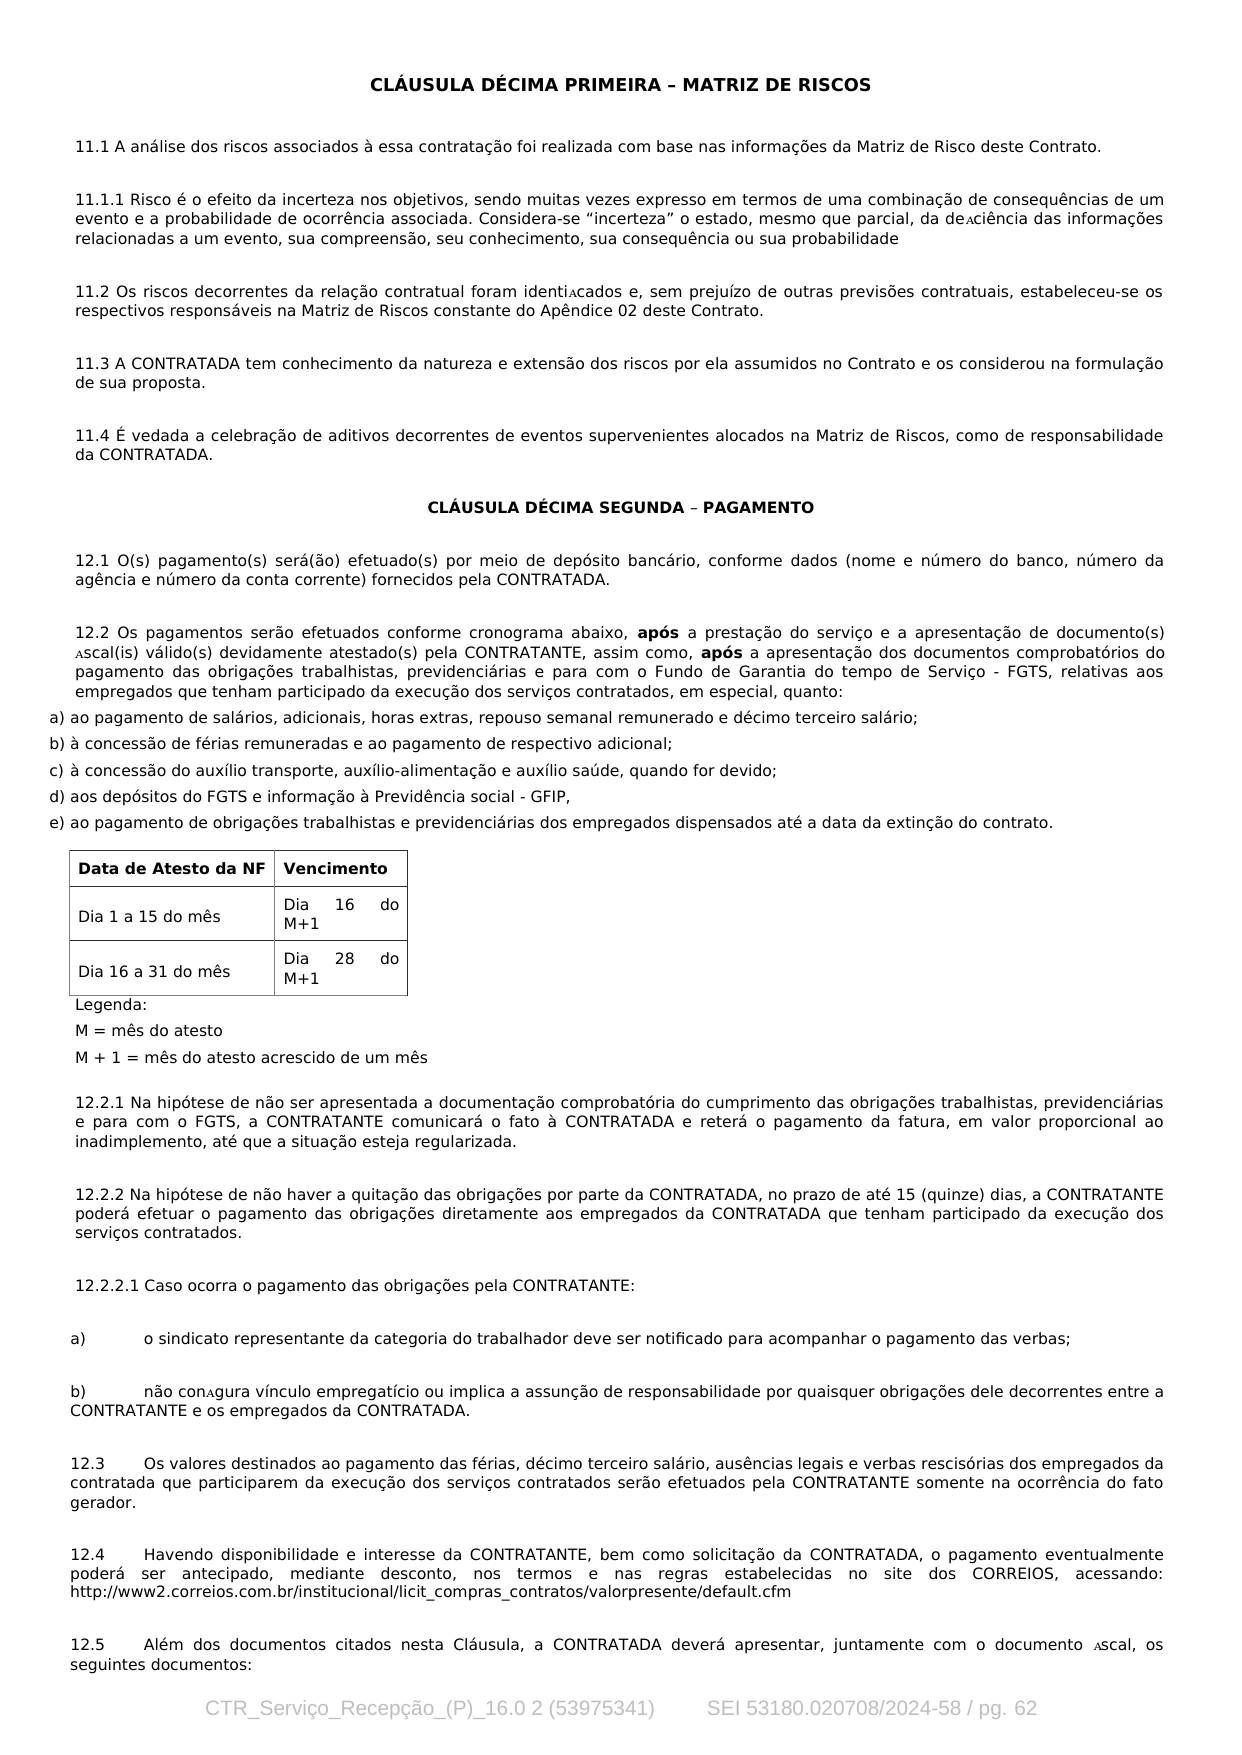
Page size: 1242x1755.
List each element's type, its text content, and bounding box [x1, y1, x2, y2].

text 11.1.1 Risco é o efeito da incerteza nos objetivos, sendo muitas vezes expresso em termos de uma combinação de consequências de um evento e a probabilidade de ocorrência associada. Considera-se “incerteza” o estado, mesmo que parcial, da deciência das informações relacionadas a um evento, sua compreensão, seu conhecimento, sua consequência ou sua probabilidade [75, 191, 1166, 248]
list ao pagamento de obrigações trabalhistas e previdenciárias dos empregados dispensados até a data da extinção do contrato. [49, 814, 1166, 833]
list aos depósitos do FGTS e informação à Previdência social - GFIP, [49, 788, 1166, 806]
text 12.2 Os pagamentos serão efetuados conforme cronograma abaixo, após a prestação do serviço e a apresentação de documento(s) scal(is) válido(s) devidamente atestado(s) pela CONTRATANTE, assim como, após a apresentação dos documentos comprobatórios do pagamento das obrigações trabalhistas, previdenciárias e para com o Fundo de Garantia do tempo de Serviço - FGTS, relativas aos empregados que tenham participado da execução dos serviços contratados, em especial, quanto: [75, 624, 1166, 701]
list Os valores destinados ao pagamento das férias, décimo terceiro salário, ausências legais e verbas rescisórias dos empregados da contratada que participarem da execução dos serviços contratados serão efetuados pela CONTRATANTE somente na ocorrência do fato gerador. [70, 1455, 1166, 1512]
table_cell Dia 16 a 31 do mês [70, 941, 274, 995]
subtitle CLÁUSULA DÉCIMA PRIMEIRA – MATRIZ DE RISCOS [70, 75, 1172, 96]
list Havendo disponibilidade e interesse da CONTRATANTE, bem como solicitação da CONTRATADA, o pagamento eventualmente poderá ser antecipado, mediante desconto, nos termos e nas regras estabelecidas no site dos CORREIOS, acessando: http://www2.correios.com.br/institucional/licit_compras_contratos/valorpresente/default.cfm [70, 1546, 1166, 1602]
table_header Data de Atesto da NF [70, 851, 274, 886]
text 11.1 A análise dos riscos associados à essa contratação foi realizada com base nas informações da Matriz de Risco deste Contrato. [75, 138, 1166, 156]
table_header Vencimento [275, 851, 407, 886]
list ao pagamento de salários, adicionais, horas extras, repouso semanal remunerado e décimo terceiro salário; [49, 709, 1166, 727]
table_cell Dia 16 do M+1 [275, 887, 407, 940]
table_cell Dia 28 do M+1 [275, 941, 407, 995]
table_cell Dia 1 a 15 do mês [70, 887, 274, 940]
list o sindicato representante da categoria do trabalhador deve ser notificado para acompanhar o pagamento das verbas; [70, 1330, 1166, 1348]
list à concessão do auxílio transporte, auxílio-alimentação e auxílio saúde, quando for devido; [49, 762, 1166, 780]
text CLÁUSULA DÉCIMA SEGUNDA – PAGAMENTO [70, 499, 1172, 517]
text 11.2 Os riscos decorrentes da relação contratual foram identicados e, sem prejuízo de outras previsões contratuais, estabeleceu-se os respectivos responsáveis na Matriz de Riscos constante do Apêndice 02 deste Contrato. [75, 282, 1166, 320]
text 11.3 A CONTRATADA tem conhecimento da natureza e extensão dos riscos por ela assumidos no Contrato e os considerou na formulação de sua proposta. [75, 355, 1166, 392]
text 12.2.2 Na hipótese de não haver a quitação das obrigações por parte da CONTRATADA, no prazo de até 15 (quinze) dias, a CONTRATANTE poderá efetuar o pagamento das obrigações diretamente aos empregados da CONTRATADA que tenham participado da execução dos serviços contratados. [75, 1185, 1166, 1243]
text Legenda: [75, 996, 1166, 1014]
list Além dos documentos citados nesta Cláusula, a CONTRATADA deverá apresentar, juntamente com o documento scal, os seguintes documentos: [70, 1636, 1166, 1674]
list não congura vínculo empregatício ou implica a assunção de responsabilidade por quaisquer obrigações dele decorrentes entre a CONTRATANTE e os empregados da CONTRATADA. [70, 1382, 1166, 1420]
text M + 1 = mês do atesto acrescido de um mês [75, 1049, 1166, 1067]
text M = mês do atesto [75, 1022, 1166, 1041]
list à concessão de férias remuneradas e ao pagamento de respectivo adicional; [49, 735, 1166, 753]
text 12.2.2.1 Caso ocorra o pagamento das obrigações pela CONTRATANTE: [75, 1277, 1166, 1295]
text 12.2.1 Na hipótese de não ser apresentada a documentação comprobatória do cumprimento das obrigações trabalhistas, previdenciárias e para com o FGTS, a CONTRATANTE comunicará o fato à CONTRATADA e reterá o pagamento da fatura, em valor proporcional ao inadimplemento, até que a situação esteja regularizada. [75, 1094, 1166, 1151]
text 12.1 O(s) pagamento(s) será(ão) efetuado(s) por meio de depósito bancário, conforme dados (nome e número do banco, número da agência e número da conta corrente) fornecidos pela CONTRATADA. [75, 552, 1166, 589]
text 11.4 É vedada a celebração de aditivos decorrentes de eventos supervenientes alocados na Matriz de Riscos, como de responsabilidade da CONTRATADA. [75, 427, 1166, 464]
